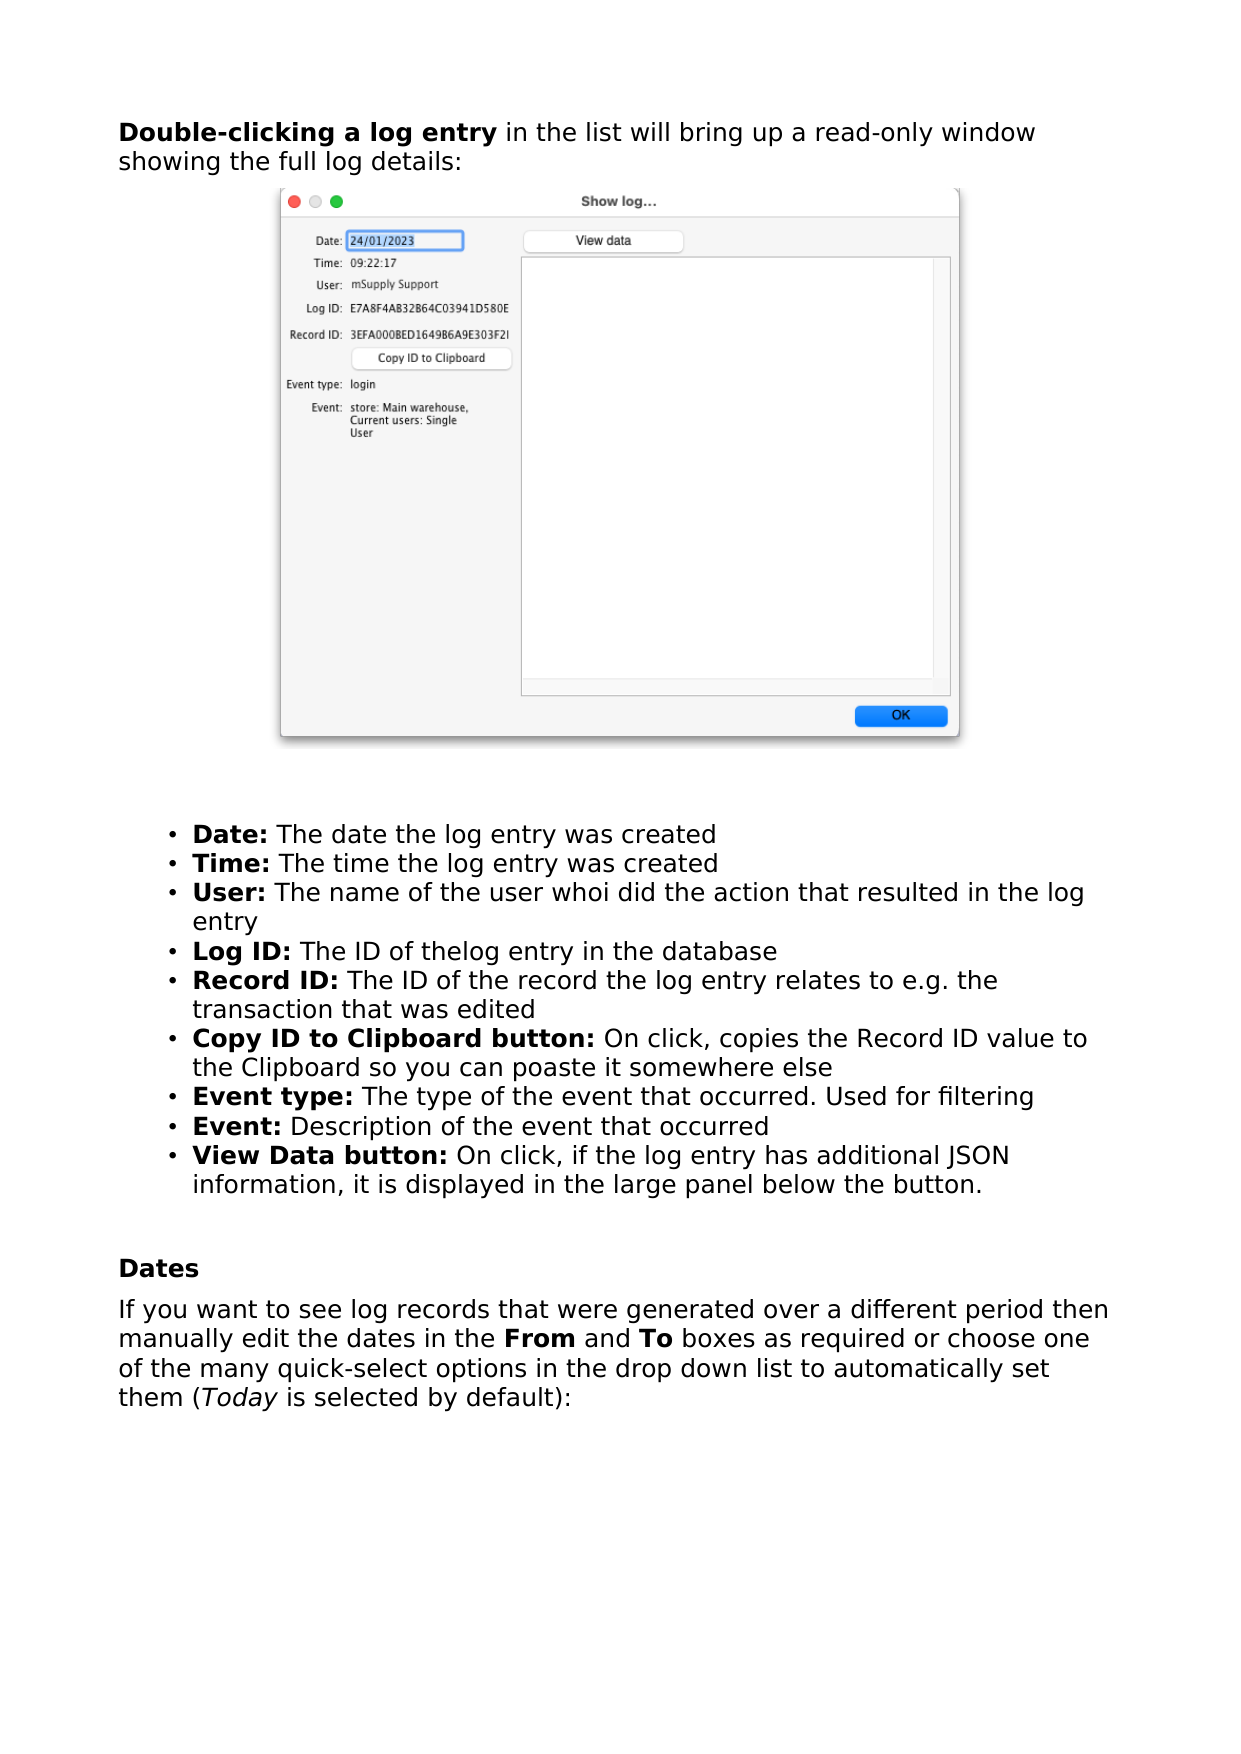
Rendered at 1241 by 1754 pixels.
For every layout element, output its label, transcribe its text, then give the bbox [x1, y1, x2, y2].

list Copy ID to Clipboard button: On click, copies the Record ID value to the Clipboard so you can poaste it somewhere else [177, 1024, 1122, 1083]
list Date: The date the log entry was created [177, 820, 1122, 849]
list Time: The time the log entry was created [177, 849, 1122, 878]
list View Data button: On click, if the log entry has additional JSON information, it is displayed in the large panel below the button. [177, 1141, 1122, 1199]
list Event: Description of the event that occurred [177, 1112, 1122, 1141]
list Log ID: The ID of thelog entry in the database [177, 937, 1122, 966]
picture [268, 188, 972, 749]
list Event type: The type of the event that occurred. Used for filtering [177, 1083, 1122, 1112]
text If you want to see log records that were generated over a different period then manually edit the dates in the From and To boxes as required or choose one of the many quick-select options in the drop down list to automatically set them (Today is selected by default): [118, 1295, 1122, 1412]
subtitle Dates [118, 1254, 1122, 1283]
text Double-clicking a log entry in the list will bring up a read-only window showing the full log details: [118, 118, 1122, 176]
list User: The name of the user whoi did the action that resulted in the log entry [177, 878, 1122, 937]
list Record ID: The ID of the record the log entry relates to e.g. the transaction that was edited [177, 966, 1122, 1024]
